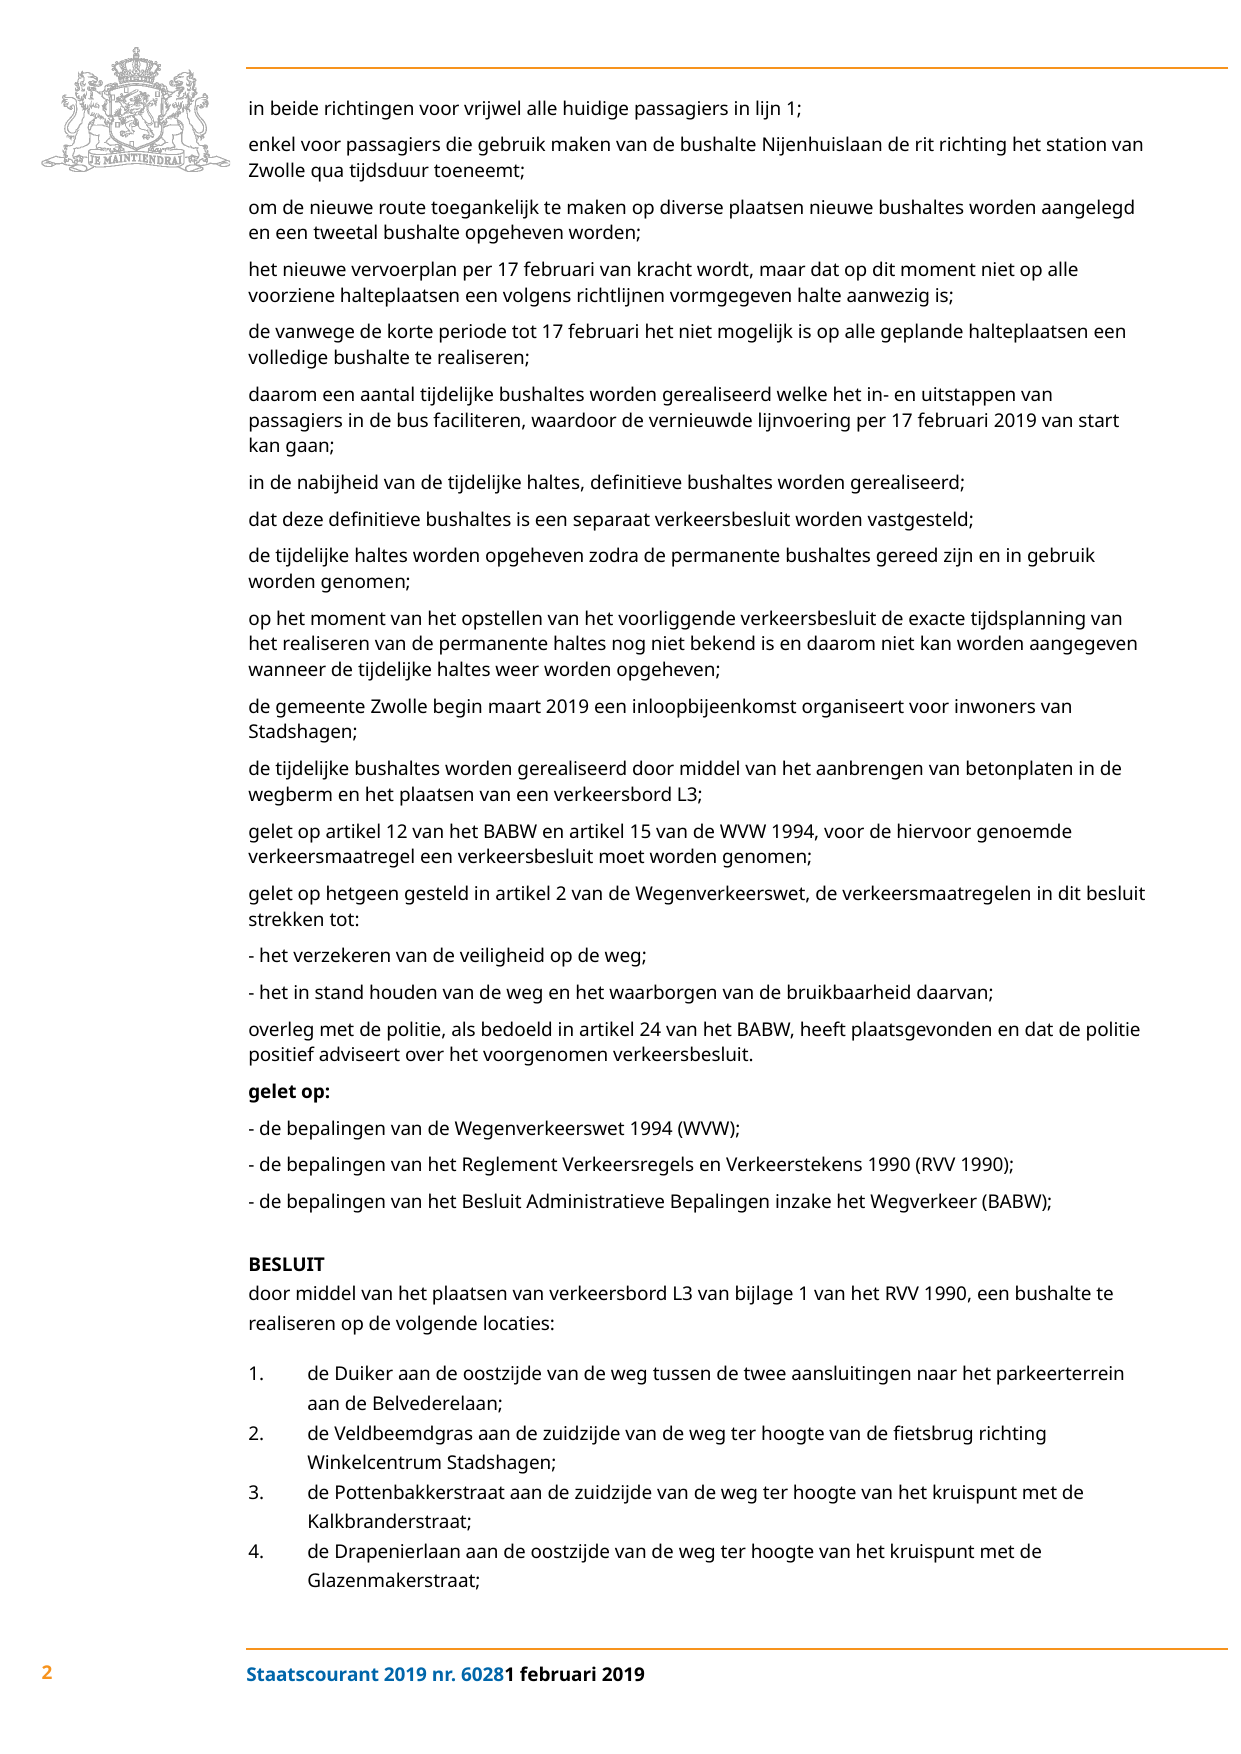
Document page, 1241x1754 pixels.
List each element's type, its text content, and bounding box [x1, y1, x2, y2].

text de tijdelijke haltes worden opgeheven zodra de permanente bushaltes gereed zijn en in gebruik worden genomen; [248, 542, 1152, 594]
text - de bepalingen van het Besluit Administratieve Bepalingen inzake het Wegverkeer (BABW); [248, 1188, 1152, 1214]
text gelet op: [248, 1078, 1152, 1104]
list de Pottenbakkerstraat aan de zuidzijde van de weg ter hoogte van het kruispunt met de Kalkbranderstraat; [248, 1479, 1152, 1534]
text in beide richtingen voor vrijwel alle huidige passagiers in lijn 1; [248, 95, 1152, 121]
text enkel voor passagiers die gebruik maken van de bushalte Nijenhuislaan de rit richting het station van Zwolle qua tijdsduur toeneemt; [248, 131, 1152, 183]
text - het verzekeren van de veiligheid op de weg; [248, 943, 1152, 968]
text op het moment van het opstellen van het voorliggende verkeersbesluit de exacte tijdsplanning van het realiseren van de permanente haltes nog niet bekend is en daarom niet kan worden aangegeven wanneer de tijdelijke haltes weer worden opgeheven; [248, 605, 1152, 682]
list de Drapenierlaan aan de oostzijde van de weg ter hoogte van het kruispunt met de Glazenmakerstraat; [248, 1538, 1152, 1593]
list de Duiker aan de oostzijde van de weg tussen de twee aansluitingen naar het parkeerterrein aan de Belvederelaan; [248, 1361, 1152, 1416]
text daarom een aantal tijdelijke bushaltes worden gerealiseerd welke het in- en uitstappen van passagiers in de bus faciliteren, waardoor de vernieuwde lijnvoering per 17 februari 2019 van start kan gaan; [248, 381, 1152, 458]
text de vanwege de korte periode tot 17 februari het niet mogelijk is op alle geplande halteplaatsen een volledige bushalte te realiseren; [248, 319, 1152, 370]
text - het in stand houden van de weg en het waarborgen van de bruikbaarheid daarvan; [248, 979, 1152, 1005]
picture [41, 47, 231, 172]
text gelet op artikel 12 van het BABW en artikel 15 van de WVW 1994, voor de hiervoor genoemde verkeersmaatregel een verkeersbesluit moet worden genomen; [248, 818, 1152, 869]
text gelet op hetgeen gesteld in artikel 2 van de Wegenverkeerswet, de verkeersmaatregelen in dit besluit strekken tot: [248, 880, 1152, 932]
text door middel van het plaatsen van verkeersbord L3 van bijlage 1 van het RVV 1990, een bushalte te realiseren op de volgende locaties: [248, 1281, 1152, 1336]
text in de nabijheid van de tijdelijke haltes, definitieve bushaltes worden gerealiseerd; [248, 469, 1152, 495]
text - de bepalingen van de Wegenverkeerswet 1994 (WVW); [248, 1115, 1152, 1141]
text dat deze definitieve bushaltes is een separaat verkeersbesluit worden vastgesteld; [248, 506, 1152, 532]
text - de bepalingen van het Reglement Verkeersregels en Verkeerstekens 1990 (RVV 1990); [248, 1152, 1152, 1177]
text de tijdelijke bushaltes worden gerealiseerd door middel van het aanbrengen van betonplaten in de wegberm en het plaatsen van een verkeersbord L3; [248, 755, 1152, 807]
text om de nieuwe route toegankelijk te maken op diverse plaatsen nieuwe bushaltes worden aangelegd en een tweetal bushalte opgeheven worden; [248, 194, 1152, 245]
text overleg met de politie, als bedoeld in artikel 24 van het BABW, heeft plaatsgevonden en dat de politie positief adviseert over het voorgenomen verkeersbesluit. [248, 1016, 1152, 1067]
text het nieuwe vervoerplan per 17 februari van kracht wordt, maar dat op dit moment niet op alle voorziene halteplaatsen een volgens richtlijnen vormgegeven halte aanwezig is; [248, 256, 1152, 308]
list de Veldbeemdgras aan de zuidzijde van de weg ter hoogte van de fietsbrug richting Winkelcentrum Stadshagen; [248, 1420, 1152, 1475]
text de gemeente Zwolle begin maart 2019 een inloopbijeenkomst organiseert voor inwoners van Stadshagen; [248, 693, 1152, 744]
text BESLUIT [248, 1251, 1152, 1277]
